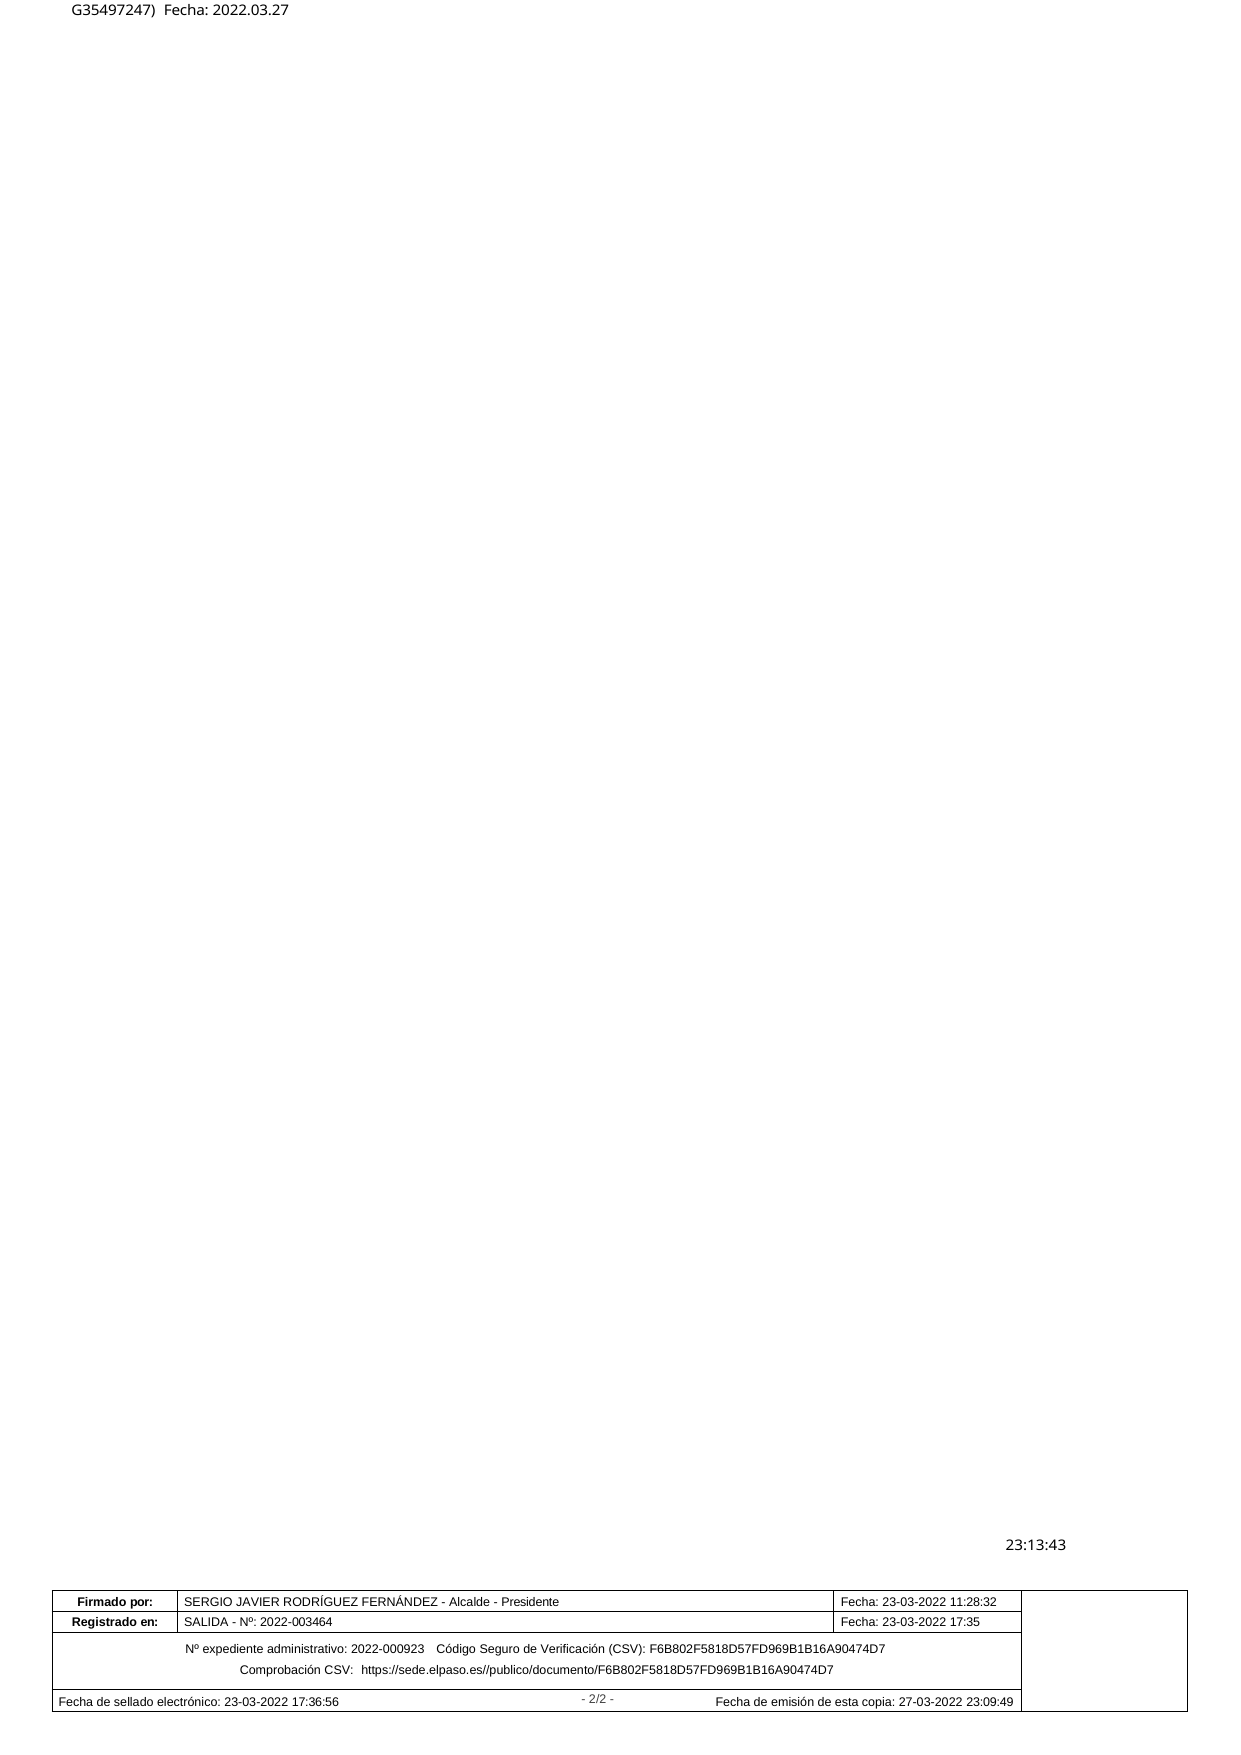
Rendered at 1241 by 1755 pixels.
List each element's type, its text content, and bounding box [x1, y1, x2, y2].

text G35497247) Fecha: 2022.03.27 [71, 0, 887, 20]
